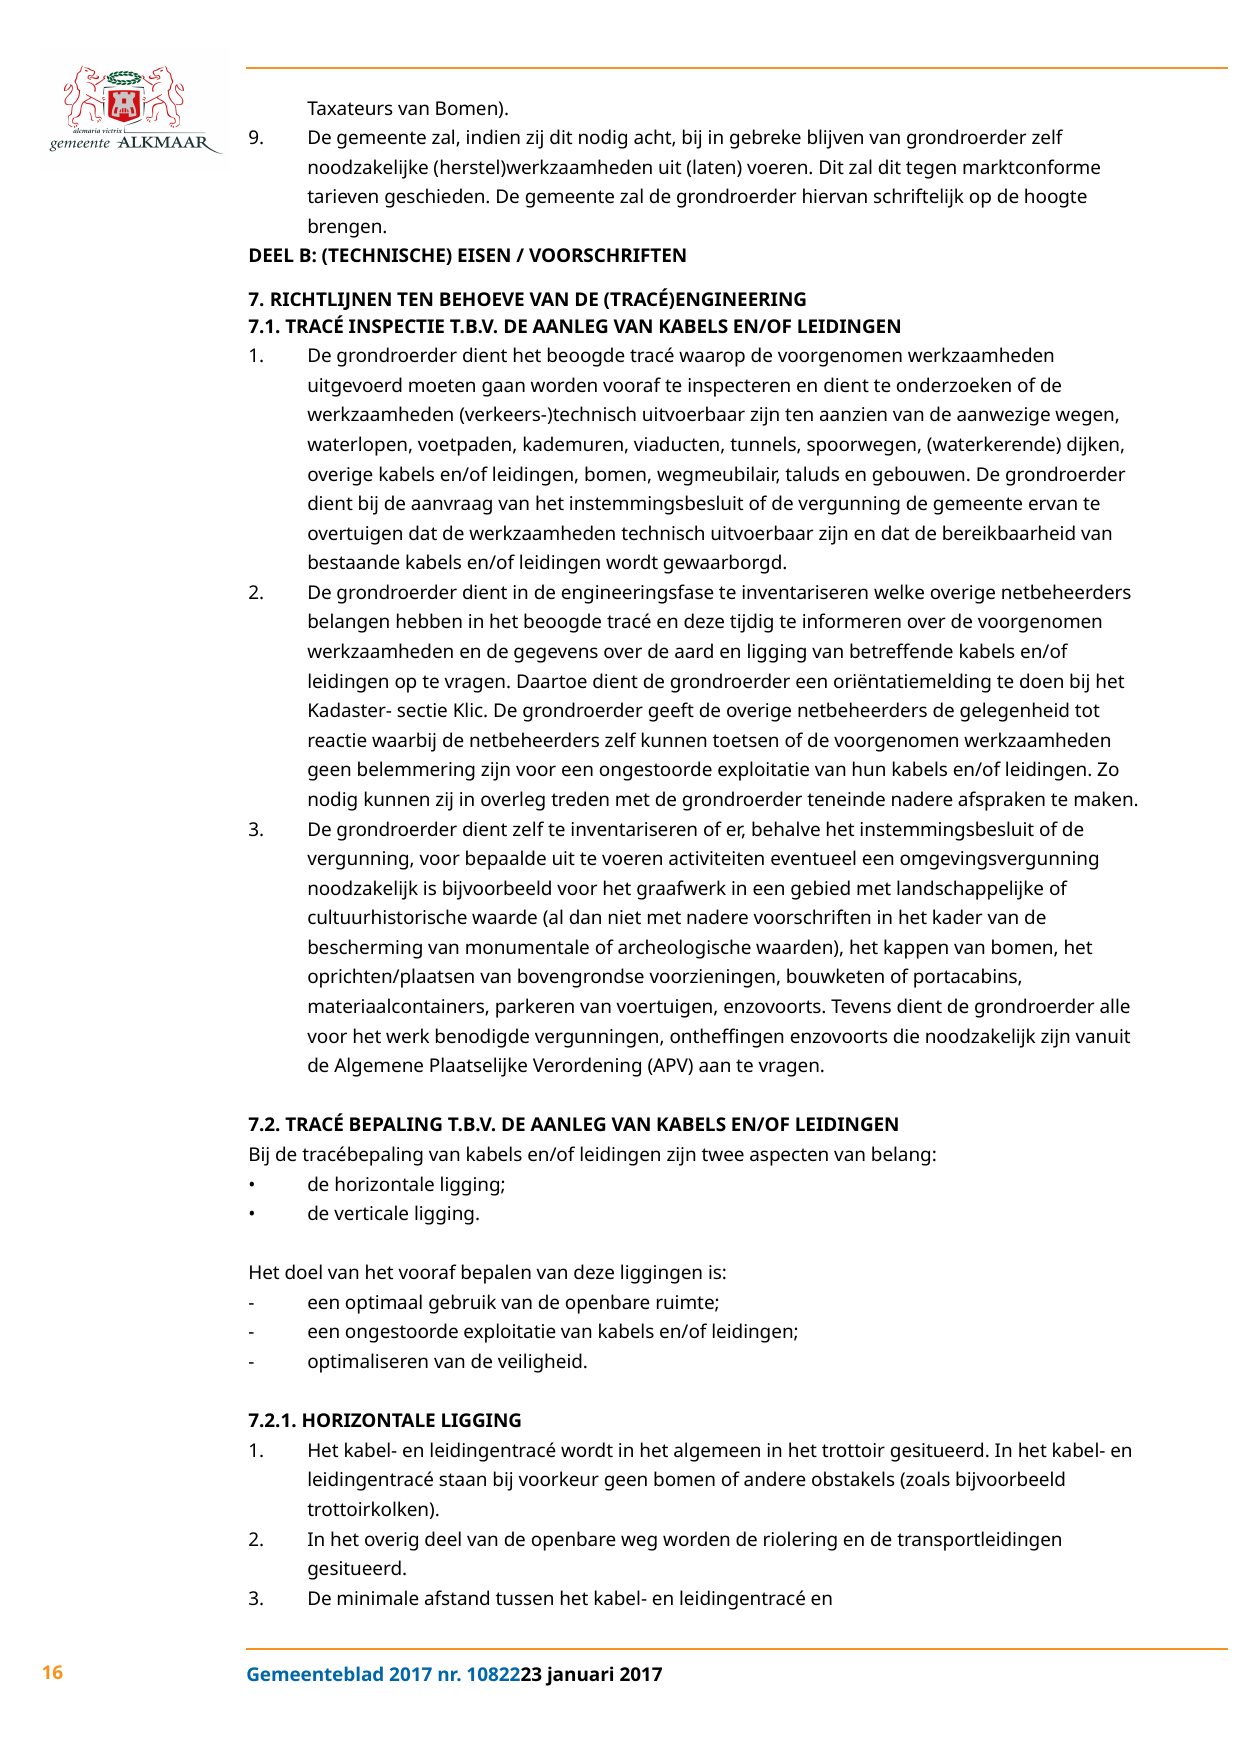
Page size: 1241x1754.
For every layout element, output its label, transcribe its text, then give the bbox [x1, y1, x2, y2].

list optimaliseren van de veiligheid. [248, 1348, 1152, 1374]
list De minimale afstand tussen het kabel- en leidingentracé en [248, 1585, 1152, 1611]
list De grondroerder dient zelf te inventariseren of er, behalve het instemmingsbesluit of de vergunning, voor bepaalde uit te voeren activiteiten eventueel een omgevingsvergunning noodzakelijk is bijvoorbeeld voor het graafwerk in een gebied met landschappelijke of cultuurhistorische waarde (al dan niet met nadere voorschriften in het kader van de bescherming van monumentale of archeologische waarden), het kappen van bomen, het oprichten/plaatsen van bovengrondse voorzieningen, bouwketen of portacabins, materiaalcontainers, parkeren van voertuigen, enzovoorts. Tevens dient de grondroerder alle voor het werk benodigde vergunningen, ontheffingen enzovoorts die noodzakelijk zijn vanuit de Algemene Plaatselijke Verordening (APV) aan te vragen. [248, 816, 1152, 1078]
list De gemeente zal, indien zij dit nodig acht, bij in gebreke blijven van grondroerder zelf noodzakelijke (herstel)werkzaamheden uit (laten) voeren. Dit zal dit tegen marktconforme tarieven geschieden. De gemeente zal de grondroerder hiervan schriftelijk op de hoogte brengen. [248, 124, 1152, 239]
text Het doel van het vooraf bepalen van deze liggingen is: [248, 1259, 1152, 1285]
list een optimaal gebruik van de openbare ruimte; [248, 1289, 1152, 1315]
list Taxateurs van Bomen). [248, 95, 1152, 121]
list In het overig deel van de openbare weg worden de riolering en de transportleidingen gesitueerd. [248, 1526, 1152, 1581]
list De grondroerder dient het beoogde tracé waarop de voorgenomen werkzaamheden uitgevoerd moeten gaan worden vooraf te inspecteren en dient te onderzoeken of de werkzaamheden (verkeers-)technisch uitvoerbaar zijn ten aanzien van de aanwezige wegen, waterlopen, voetpaden, kademuren, viaducten, tunnels, spoorwegen, (waterkerende) dijken, overige kabels en/of leidingen, bomen, wegmeubilair, taluds en gebouwen. De grondroerder dient bij de aanvraag van het instemmingsbesluit of de vergunning de gemeente ervan te overtuigen dat de werkzaamheden technisch uitvoerbaar zijn en dat de bereikbaarheid van bestaande kabels en/of leidingen wordt gewaarborgd. [248, 342, 1152, 575]
list een ongestoorde exploitatie van kabels en/of leidingen; [248, 1319, 1152, 1344]
list de verticale ligging. [248, 1200, 1152, 1226]
list de horizontale ligging; [248, 1171, 1152, 1197]
text 7.2.1. HORIZONTALE LIGGING [248, 1407, 1152, 1433]
list Het kabel- en leidingentracé wordt in het algemeen in het trottoir gesitueerd. In het kabel- en leidingentracé staan bij voorkeur geen bomen of andere obstakels (zoals bijvoorbeeld trottoirkolken). [248, 1437, 1152, 1522]
text 7. RICHTLIJNEN TEN BEHOEVE VAN DE (TRACÉ)ENGINEERING [248, 284, 1152, 313]
text 7.2. TRACÉ BEPALING T.B.V. DE AANLEG VAN KABELS EN/OF LEIDINGEN [248, 1112, 1152, 1137]
list De grondroerder dient in de engineeringsfase te inventariseren welke overige netbeheerders belangen hebben in het beoogde tracé en deze tijdig te informeren over de voorgenomen werkzaamheden en de gegevens over de aard en ligging van betreffende kabels en/of leidingen op te vragen. Daartoe dient de grondroerder een oriëntatiemelding te doen bij het Kadaster- sectie Klic. De grondroerder geeft de overige netbeheerders de gelegenheid tot reactie waarbij de netbeheerders zelf kunnen toetsen of de voorgenomen werkzaamheden geen belemmering zijn voor een ongestoorde exploitatie van hun kabels en/of leidingen. Zo nodig kunnen zij in overleg treden met de grondroerder teneinde nadere afspraken te maken. [248, 579, 1152, 812]
text DEEL B: (TECHNISCHE) EISEN / VOORSCHRIFTEN [248, 243, 1152, 268]
text Bij de tracébepaling van kabels en/of leidingen zijn twee aspecten van belang: [248, 1141, 1152, 1167]
picture [41, 47, 231, 172]
text 7.1. TRACÉ INSPECTIE T.B.V. DE AANLEG VAN KABELS EN/OF LEIDINGEN [248, 313, 1152, 339]
